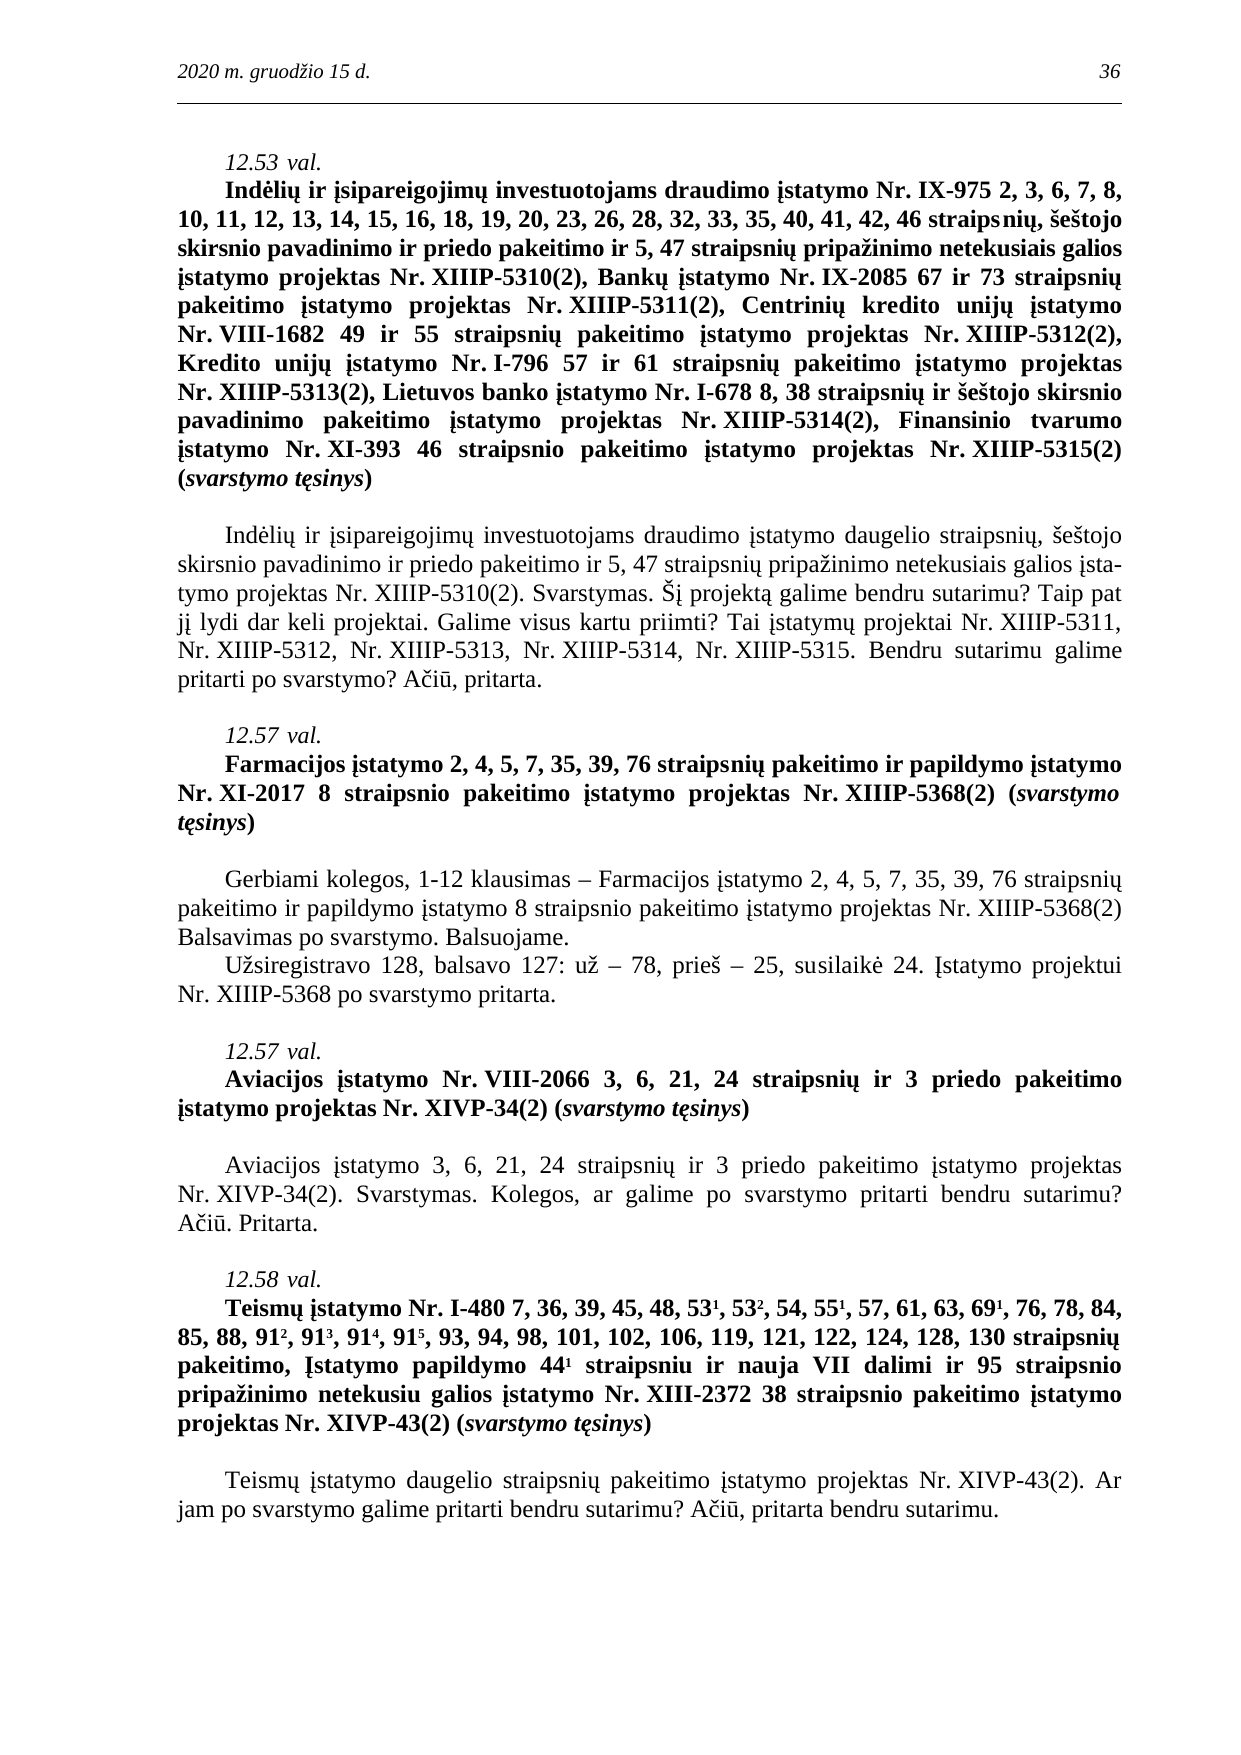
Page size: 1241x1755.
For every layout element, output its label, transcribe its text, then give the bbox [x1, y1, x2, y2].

text Ger­bia­mi ko­le­gos, 1-12 klau­si­mas – Far­ma­ci­jos įsta­ty­mo 2, 4, 5, 7, 35, 39, 76 straips­nių pa­kei­ti­mo ir pa­pil­dy­mo įsta­ty­mo 8 straips­nio pa­kei­ti­mo įsta­ty­mo pro­jek­tas Nr. XIIIP-5368(2) Bal­sa­vi­mas po svars­ty­mo. Bal­suo­ja­me. [177, 864, 1122, 950]
text In­dė­lių ir įsi­pa­rei­go­ji­mų in­ves­tuo­to­jams drau­di­mo įsta­ty­mo Nr. IX-975 2, 3, 6, 7, 8, 10, 11, 12, 13, 14, 15, 16, 18, 19, 20, 23, 26, 28, 32, 33, 35, 40, 41, 42, 46 straips­nių, šeš­to­jo skir­snio pa­va­di­ni­mo ir prie­do pa­kei­ti­mo ir 5, 47 straips­nių pri­pa­ži­ni­mo ne­te­ku­siais galios įsta­ty­mo pro­jek­tas Nr. XIIIP-5310(2), Ban­kų įsta­ty­mo Nr. IX-2085 67 ir 73 straips­nių pa­kei­ti­mo įsta­ty­mo pro­jek­tas Nr. XIIIP-5311(2), Cen­tri­nių kre­di­to uni­jų įstaty­mo Nr. VIII-1682 49 ir 55 straips­nių pa­kei­ti­mo įsta­ty­mo pro­jek­tas Nr. XIIIP-5312(2), Kredi­to uni­jų įsta­ty­mo Nr. I-796 57 ir 61 straips­nių pa­kei­ti­mo įsta­ty­mo pro­jek­tas Nr. XIIIP-5313(2), Lie­tu­vos ban­ko įsta­ty­mo Nr. I-678 8, 38 straips­nių ir šeš­to­jo skir­snio pa­va­di­ni­mo pa­kei­ti­mo įsta­ty­mo pro­jek­tas Nr. XIIIP-5314(2), Fi­nan­si­nio tva­ru­mo įstatymo Nr. XI-393 46 straips­nio pa­kei­ti­mo įsta­ty­mo pro­jek­tas Nr. XIIIP-5315(2) (svars­ty­mo tęsinys) [177, 175, 1122, 492]
text Už­si­re­gist­ra­vo 128, bal­sa­vo 127: už – 78, prieš – 25, su­si­lai­kė 24. Įsta­ty­mo pro­jek­tui Nr. XIIIP-5368 po svars­ty­mo pri­tar­ta. [177, 950, 1122, 1008]
text 12.53 val. [224, 148, 1122, 175]
text 12.57 val. [224, 722, 1122, 749]
text Teis­mų įsta­ty­mo Nr. I-480 7, 36, 39, 45, 48, 531, 532, 54, 551, 57, 61, 63, 691, 76, 78, 84, 85, 88, 912, 913, 914, 915, 93, 94, 98, 101, 102, 106, 119, 121, 122, 124, 128, 130 straipsnių pa­kei­ti­mo, Įsta­ty­mo pa­pil­dy­mo 441 straips­niu ir nau­ja VII da­li­mi ir 95 straips­nio pripaži­ni­mo ne­te­ku­siu ga­lios įsta­ty­mo Nr. XIII-2372 38 straips­nio pa­kei­ti­mo įsta­ty­mo pro­jek­tas Nr. XIVP-43(2) (svars­ty­mo tę­si­nys) [177, 1293, 1122, 1437]
text Avia­ci­jos įsta­ty­mo 3, 6, 21, 24 straips­nių ir 3 prie­do pa­kei­ti­mo įsta­ty­mo pro­jek­tas Nr. XIVP-34(2). Svars­ty­mas. Ko­le­gos, ar ga­li­me po svars­ty­mo pri­tar­ti ben­dru su­ta­ri­mu? Ačiū. Pri­tar­ta. [177, 1151, 1122, 1237]
text Teis­mų įsta­ty­mo dau­ge­lio straips­nių pa­kei­ti­mo įsta­ty­mo pro­jek­tas Nr. XIVP-43(2). Ar jam po svars­ty­mo ga­li­me pri­tar­ti ben­dru su­ta­ri­mu? Ačiū, pri­tar­ta ben­dru su­ta­ri­mu. [177, 1466, 1122, 1523]
text In­dė­lių ir įsi­pa­rei­go­ji­mų in­ves­tuo­to­jams drau­di­mo įsta­ty­mo dau­ge­lio straips­nių, šeš­to­jo skir­snio pa­va­di­ni­mo ir prie­do pa­kei­ti­mo ir 5, 47 straips­nių pri­pa­ži­ni­mo ne­te­ku­siais ga­lios įsta­ty­mo pro­jek­tas Nr. XIIIP-5310(2). Svars­ty­mas. Šį pro­jek­tą ga­li­me ben­dru su­ta­ri­mu? Taip pat jį ly­di dar ke­li pro­jek­tai. Ga­li­me vi­sus kar­tu pri­im­ti? Tai įsta­ty­mų pro­jek­tai Nr. XIIIP-5311, Nr. XIIIP-5312, Nr. XIIIP-5313, Nr. XIIIP-5314, Nr. XIIIP-5315. Ben­dru su­ta­ri­mu ga­li­me pri­tar­ti po svars­ty­mo? Ačiū, pri­tar­ta. [177, 520, 1122, 693]
text 12.58 val. [224, 1266, 1122, 1293]
text Avia­ci­jos įsta­ty­mo Nr. VIII-2066 3, 6, 21, 24 straips­nių ir 3 prie­do pa­kei­ti­mo įstatymo pro­jek­tas Nr. XIVP-34(2) (svars­ty­mo tę­si­nys) [177, 1064, 1122, 1122]
text Far­ma­ci­jos įsta­ty­mo 2, 4, 5, 7, 35, 39, 76 straips­nių pa­kei­ti­mo ir pa­pil­dy­mo įsta­ty­mo Nr. XI-2017 8 straips­nio pa­kei­ti­mo įsta­ty­mo pro­jek­tas Nr. XIIIP-5368(2) (svars­ty­mo tęsinys) [177, 749, 1122, 835]
text 12.57 val. [224, 1037, 1122, 1064]
